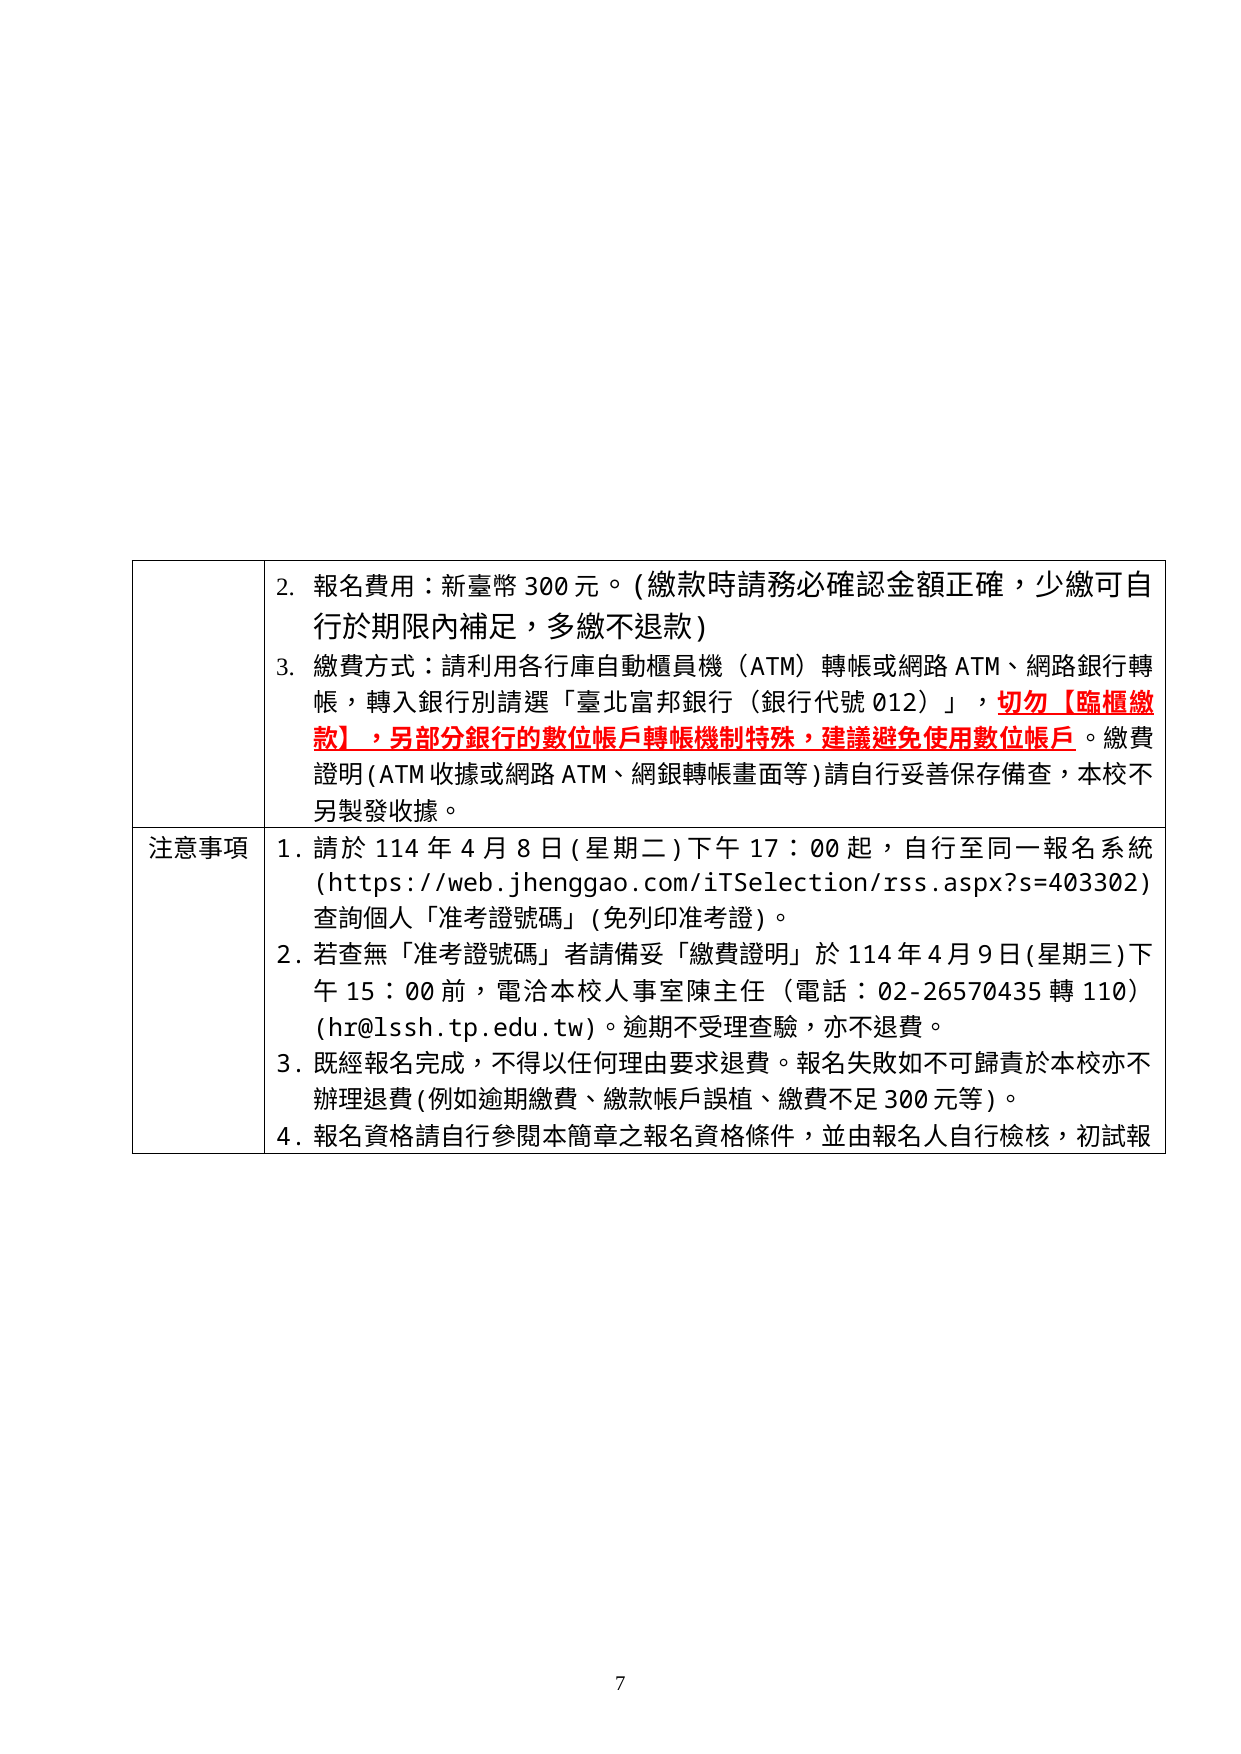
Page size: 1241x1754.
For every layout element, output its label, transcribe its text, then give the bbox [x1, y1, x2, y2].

table_cell 繳費期限：取得個人繳費帳號後至114年4月8日(星期二)下午15:30止。 報名費用：新臺幣300元。(繳款時請務必確認金額正確，少繳可自行於期限內補足，多繳不退款) 繳費方式：請利用各行庫自動櫃員機（ATM）轉帳或網路ATM、網路銀行轉帳，轉入銀行別請選「臺北富邦銀行（銀行代號012）」，切勿【臨櫃繳款】，另部分銀行的數位帳戶轉帳機制特殊，建議避免使用數位帳戶。繳費證明(ATM收據或網路ATM、網銀轉帳畫面等)請自行妥善保存備查，本校不另製發收據。 [265, 561, 1165, 827]
table_cell [133, 561, 264, 827]
table_cell 注意事項 [133, 828, 264, 1152]
table_cell 請於114年4月8日(星期二)下午17：00起，自行至同一報名系統(https://web.jhenggao.com/iTSelection/rss.aspx?s=403302)查詢個人「准考證號碼」(免列印准考證)。 若查無「准考證號碼」者請備妥「繳費證明」於114年4月9日(星期三)下午15：00前，電洽本校人事室陳主任（電話：02-26570435轉110）(hr@lssh.tp.edu.tw)。逾期不受理查驗，亦不退費。 既經報名完成，不得以任何理由要求退費。報名失敗如不可歸責於本校亦不辦理退費(例如逾期繳費、繳款帳戶誤植、繳費不足300元等)。 報名資格請自行參閱本簡章之報名資格條件，並由報名人自行檢核，初試報 [265, 828, 1165, 1152]
